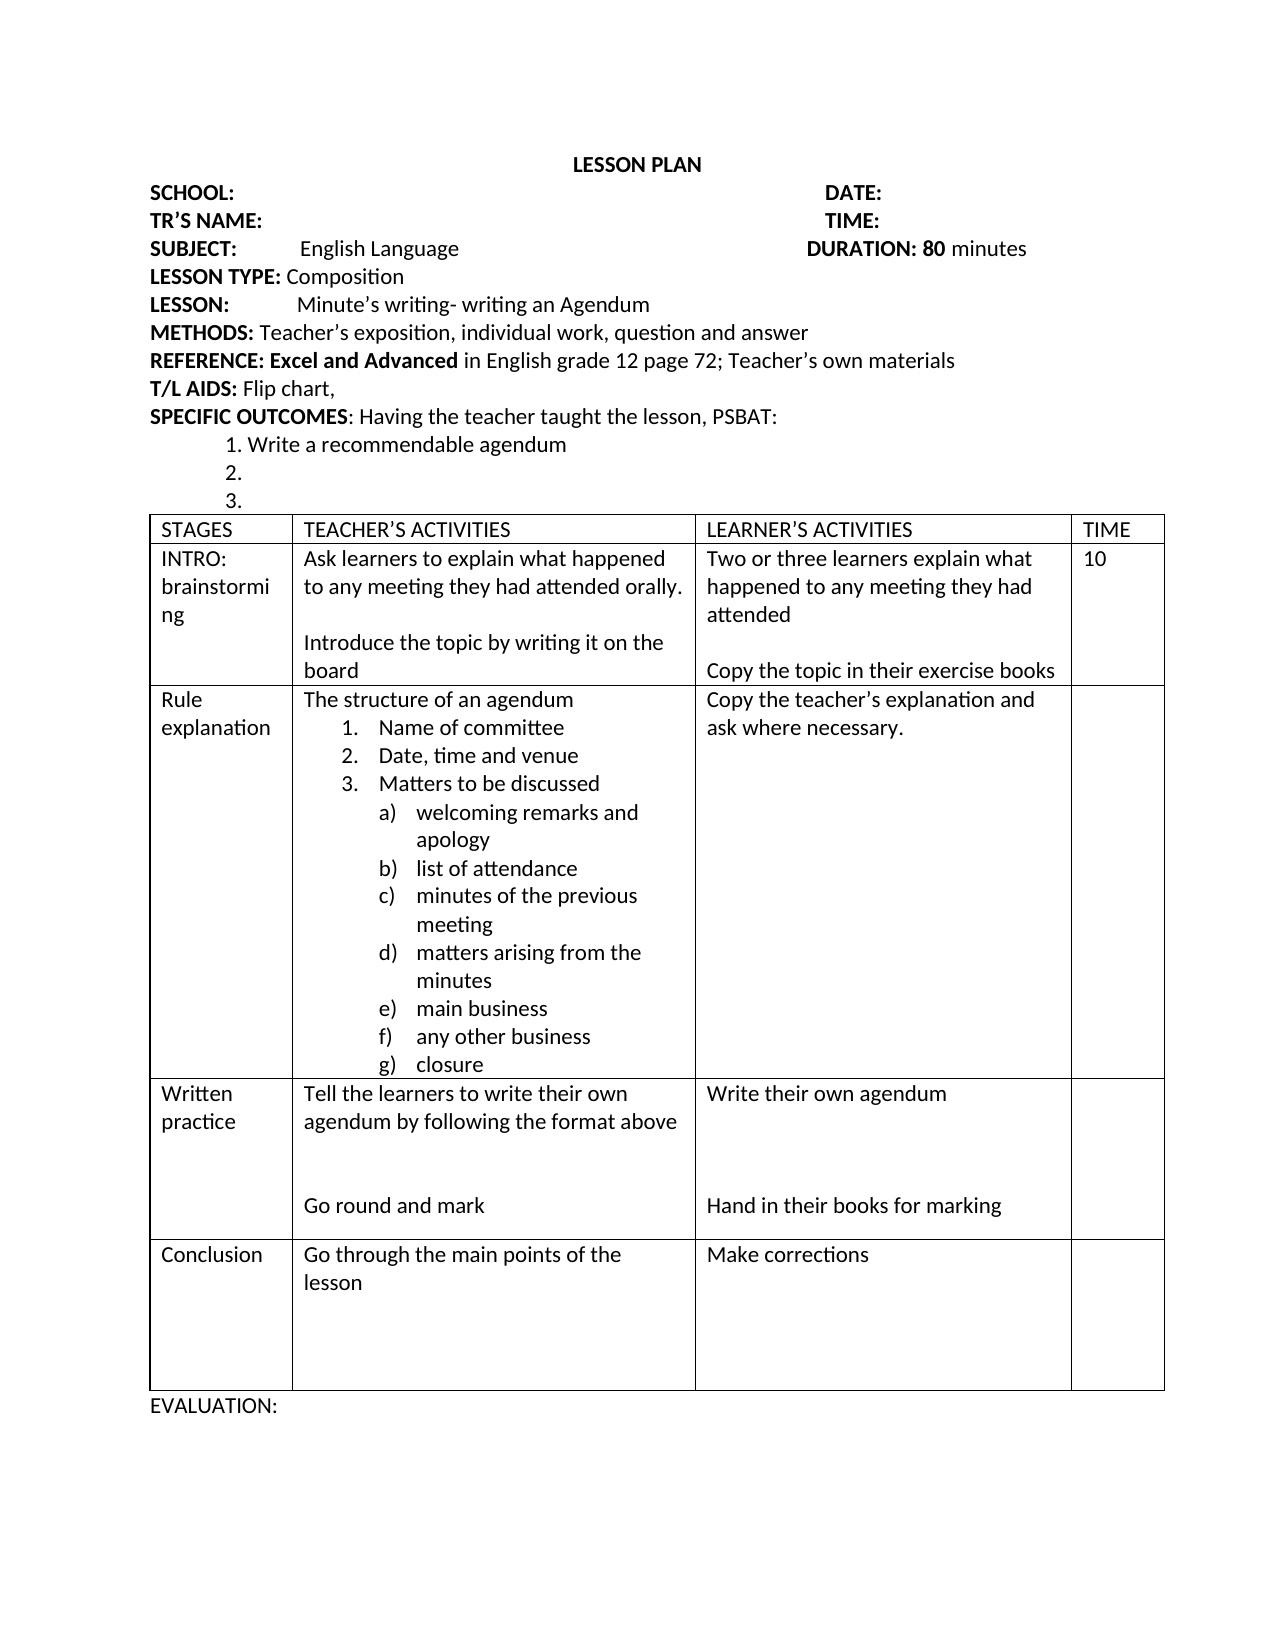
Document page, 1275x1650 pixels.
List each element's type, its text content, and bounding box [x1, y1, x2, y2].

table_cell Write their own agendum Hand in their books for marking [696, 1079, 1071, 1239]
table_cell Make corrections [696, 1240, 1071, 1390]
text EVALUATION: [150, 1391, 1125, 1419]
text REFERENCE: Excel and Advanced in English grade 12 page 72; Teacher’s own materials [150, 346, 1125, 374]
table_cell [1072, 686, 1164, 1078]
text LESSON PLAN [150, 150, 1125, 178]
text SUBJECT: English Language DURATION: 80 minutes [150, 234, 1125, 262]
table_cell Tell the learners to write their own agendum by following the format above Go round and mark [293, 1079, 695, 1239]
text 1. Write a recommendable agendum [150, 430, 1125, 458]
table_cell INTRO: brainstorming [151, 544, 292, 684]
table_cell Ask learners to explain what happened to any meeting they had attended orally. Introduce the topic by writing it on the board [293, 544, 695, 684]
text T/L AIDS: Flip chart, [150, 374, 1125, 402]
text SPECIFIC OUTCOMES: Having the teacher taught the lesson, PSBAT: [150, 402, 1125, 430]
text 3. [150, 486, 1125, 514]
table_header TIME [1072, 515, 1164, 543]
table_cell The structure of an agendum Name of committee Date, time and venue Matters to be discussed welcoming remarks and apology list of attendance minutes of the previous meeting matters arising from the minutes main business any other business closure [293, 686, 695, 1078]
table_header TEACHER’S ACTIVITIES [293, 515, 695, 543]
text TR’S NAME: TIME: [150, 206, 1125, 234]
table_cell 10 [1072, 544, 1164, 684]
table_cell Two or three learners explain what happened to any meeting they had attended Copy the topic in their exercise books [696, 544, 1071, 684]
text LESSON: Minute’s writing- writing an Agendum [150, 290, 1125, 318]
table_cell Rule explanation [151, 686, 292, 1078]
table_cell [1072, 1240, 1164, 1390]
table_cell Written practice [151, 1079, 292, 1239]
text SCHOOL: DATE: [150, 178, 1125, 206]
text METHODS: Teacher’s exposition, individual work, question and answer [150, 318, 1125, 346]
table_header LEARNER’S ACTIVITIES [696, 515, 1071, 543]
table_cell Go through the main points of the lesson [293, 1240, 695, 1390]
table_header STAGES [151, 515, 292, 543]
table_cell Copy the teacher’s explanation and ask where necessary. [696, 686, 1071, 1078]
text LESSON TYPE: Composition [150, 262, 1125, 290]
text 2. [150, 458, 1125, 486]
table_cell Conclusion [151, 1240, 292, 1390]
table_cell [1072, 1079, 1164, 1239]
